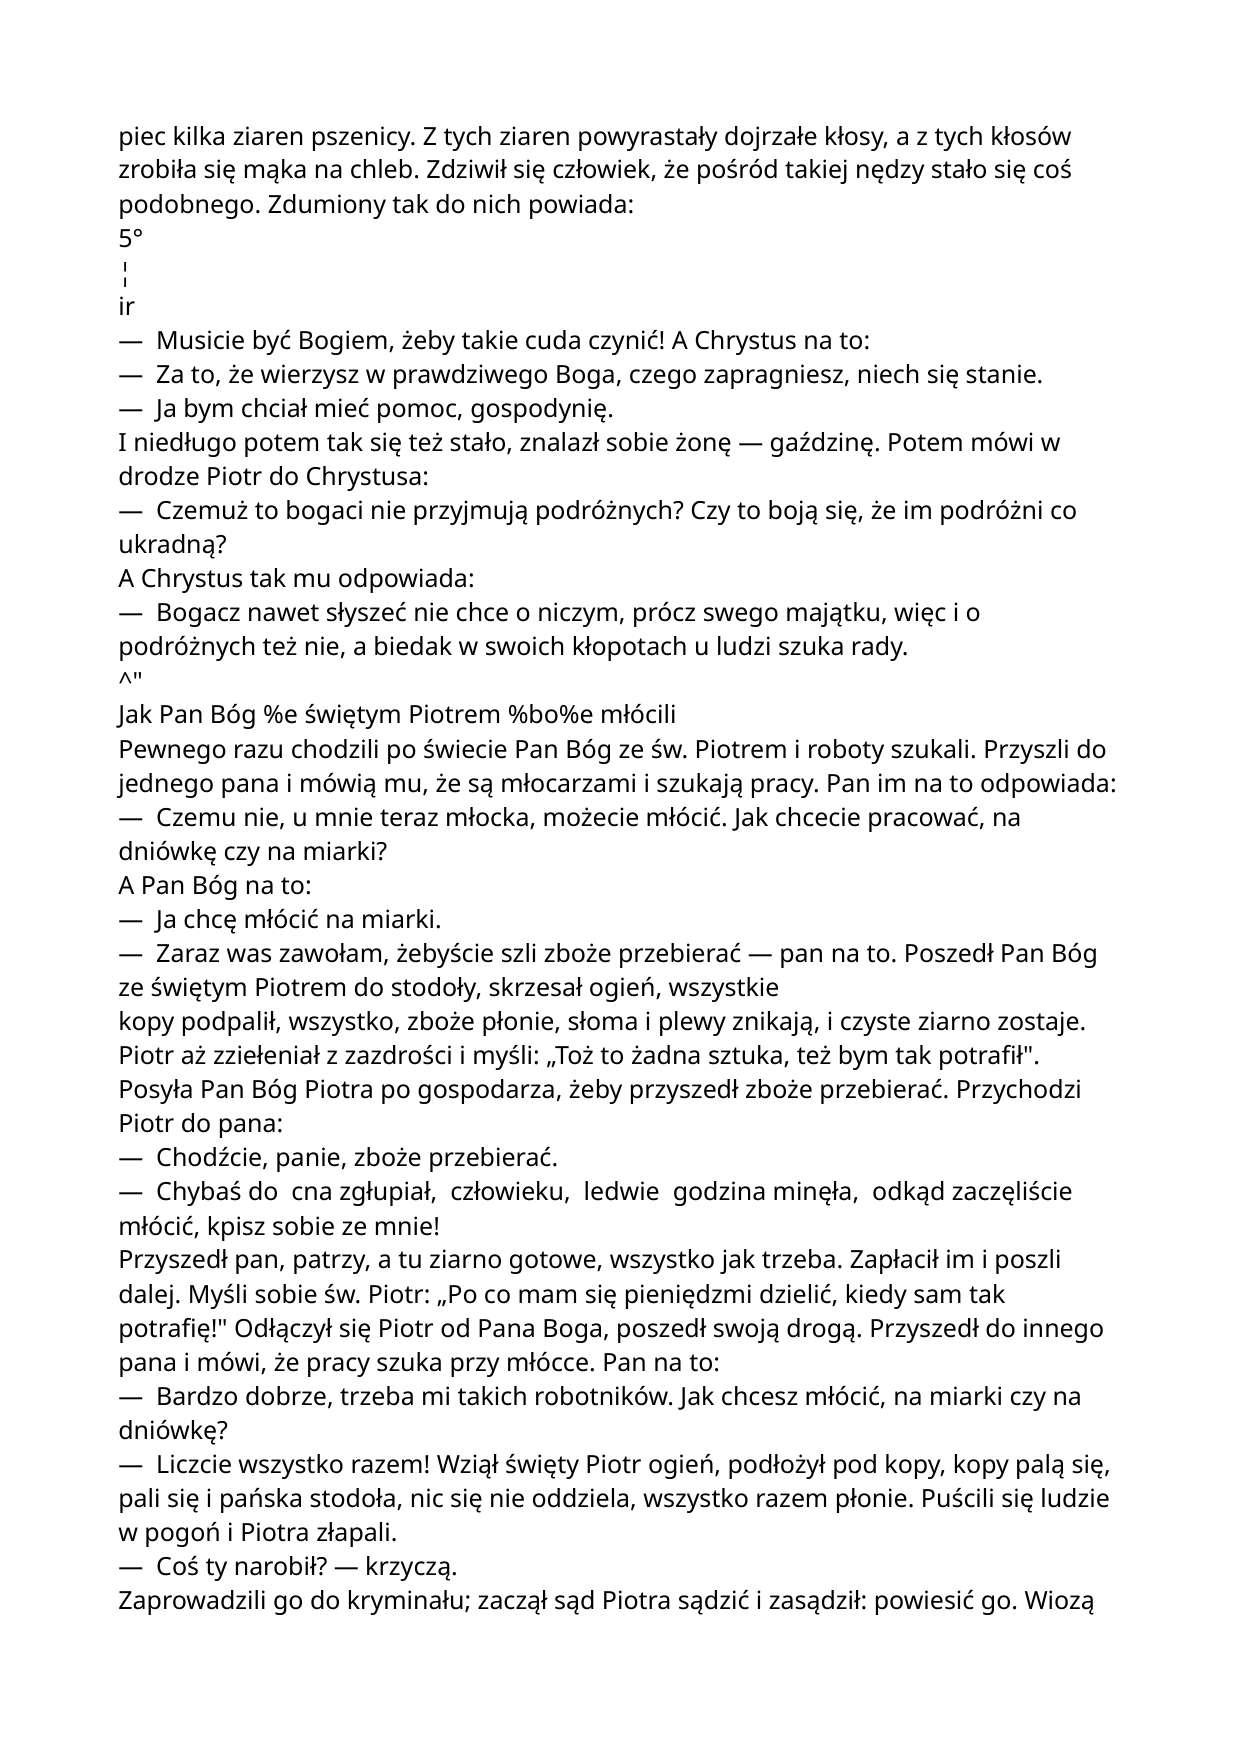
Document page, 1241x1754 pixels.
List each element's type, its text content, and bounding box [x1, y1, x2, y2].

text 5° [118, 220, 1122, 254]
text — Chodźcie, panie, zboże przebierać. [118, 1140, 1122, 1174]
text ir [118, 288, 1122, 322]
text I niedługo potem tak się też stało, znalazł sobie żonę — gaździnę. Potem mówi w drodze Piotr do Chrystusa: [118, 425, 1122, 493]
text — Czemu nie, u mnie teraz młocka, możecie młócić. Jak chcecie pracować, na dniówkę czy na miarki? [118, 799, 1122, 867]
text A Chrystus tak mu odpowiada: [118, 561, 1122, 595]
text — Ja bym chciał mieć pomoc, gospodynię. [118, 391, 1122, 425]
text — Bogacz nawet słyszeć nie chce o niczym, prócz swego majątku, więc i o podróżnych też nie, a biedak w swoich kłopotach u ludzi szuka rady. [118, 595, 1122, 663]
text Pewnego razu chodzili po świecie Pan Bóg ze św. Piotrem i roboty szukali. Przyszli do jednego pana i mówią mu, że są młocarzami i szukają pracy. Pan im na to odpowiada: [118, 731, 1122, 799]
text — Zaraz was zawołam, żebyście szli zboże przebierać — pan na to. Poszedł Pan Bóg ze świętym Piotrem do stodoły, skrzesał ogień, wszystkie [118, 936, 1122, 1004]
text — Musicie być Bogiem, żeby takie cuda czynić! A Chrystus na to: [118, 322, 1122, 357]
text ¦ [118, 254, 1122, 288]
text — Liczcie wszystko razem! Wziął święty Piotr ogień, podłożył pod kopy, kopy palą się, pali się i pańska stodoła, nic się nie oddziela, wszystko razem płonie. Puścili się ludzie w pogoń i Piotra złapali. [118, 1447, 1122, 1549]
text — Za to, że wierzysz w prawdziwego Boga, czego zapragniesz, niech się stanie. [118, 357, 1122, 391]
text — Chybaś do cna zgłupiał, człowieku, ledwie godzina minęła, odkąd zaczęliście młócić, kpisz sobie ze mnie! [118, 1174, 1122, 1242]
text piec kilka ziaren pszenicy. Z tych ziaren powyrastały dojrzałe kłosy, a z tych kłosów zrobiła się mąka na chleb. Zdziwił się człowiek, że pośród takiej nędzy stało się coś podobnego. Zdumiony tak do nich powiada: [118, 118, 1122, 220]
text — Ja chcę młócić na miarki. [118, 902, 1122, 936]
text Zaprowadzili go do kryminału; zaczął sąd Piotra sądzić i zasądził: powiesić go. Wiozą [118, 1583, 1122, 1617]
text — Bardzo dobrze, trzeba mi takich robotników. Jak chcesz młócić, na miarki czy na dniówkę? [118, 1378, 1122, 1447]
text — Czemuż to bogaci nie przyjmują podróżnych? Czy to boją się, że im podróżni co ukradną? [118, 493, 1122, 561]
text Przyszedł pan, patrzy, a tu ziarno gotowe, wszystko jak trzeba. Zapłacił im i poszli dalej. Myśli sobie św. Piotr: „Po co mam się pieniędzmi dzielić, kiedy sam tak potrafię!" Odłączył się Piotr od Pana Boga, poszedł swoją drogą. Przyszedł do innego pana i mówi, że pracy szuka przy młócce. Pan na to: [118, 1242, 1122, 1378]
text A Pan Bóg na to: [118, 867, 1122, 902]
text Jak Pan Bóg %e świętym Piotrem %bo%e młócili [118, 697, 1122, 731]
text kopy podpalił, wszystko, zboże płonie, słoma i plewy znikają, i czyste ziarno zostaje. Piotr aż zziełeniał z zazdrości i myśli: „Toż to żadna sztuka, też bym tak potrafił". Posyła Pan Bóg Piotra po gospodarza, żeby przyszedł zboże przebierać. Przychodzi Piotr do pana: [118, 1004, 1122, 1140]
text ^" [118, 663, 1122, 697]
text — Coś ty narobił? — krzyczą. [118, 1549, 1122, 1583]
